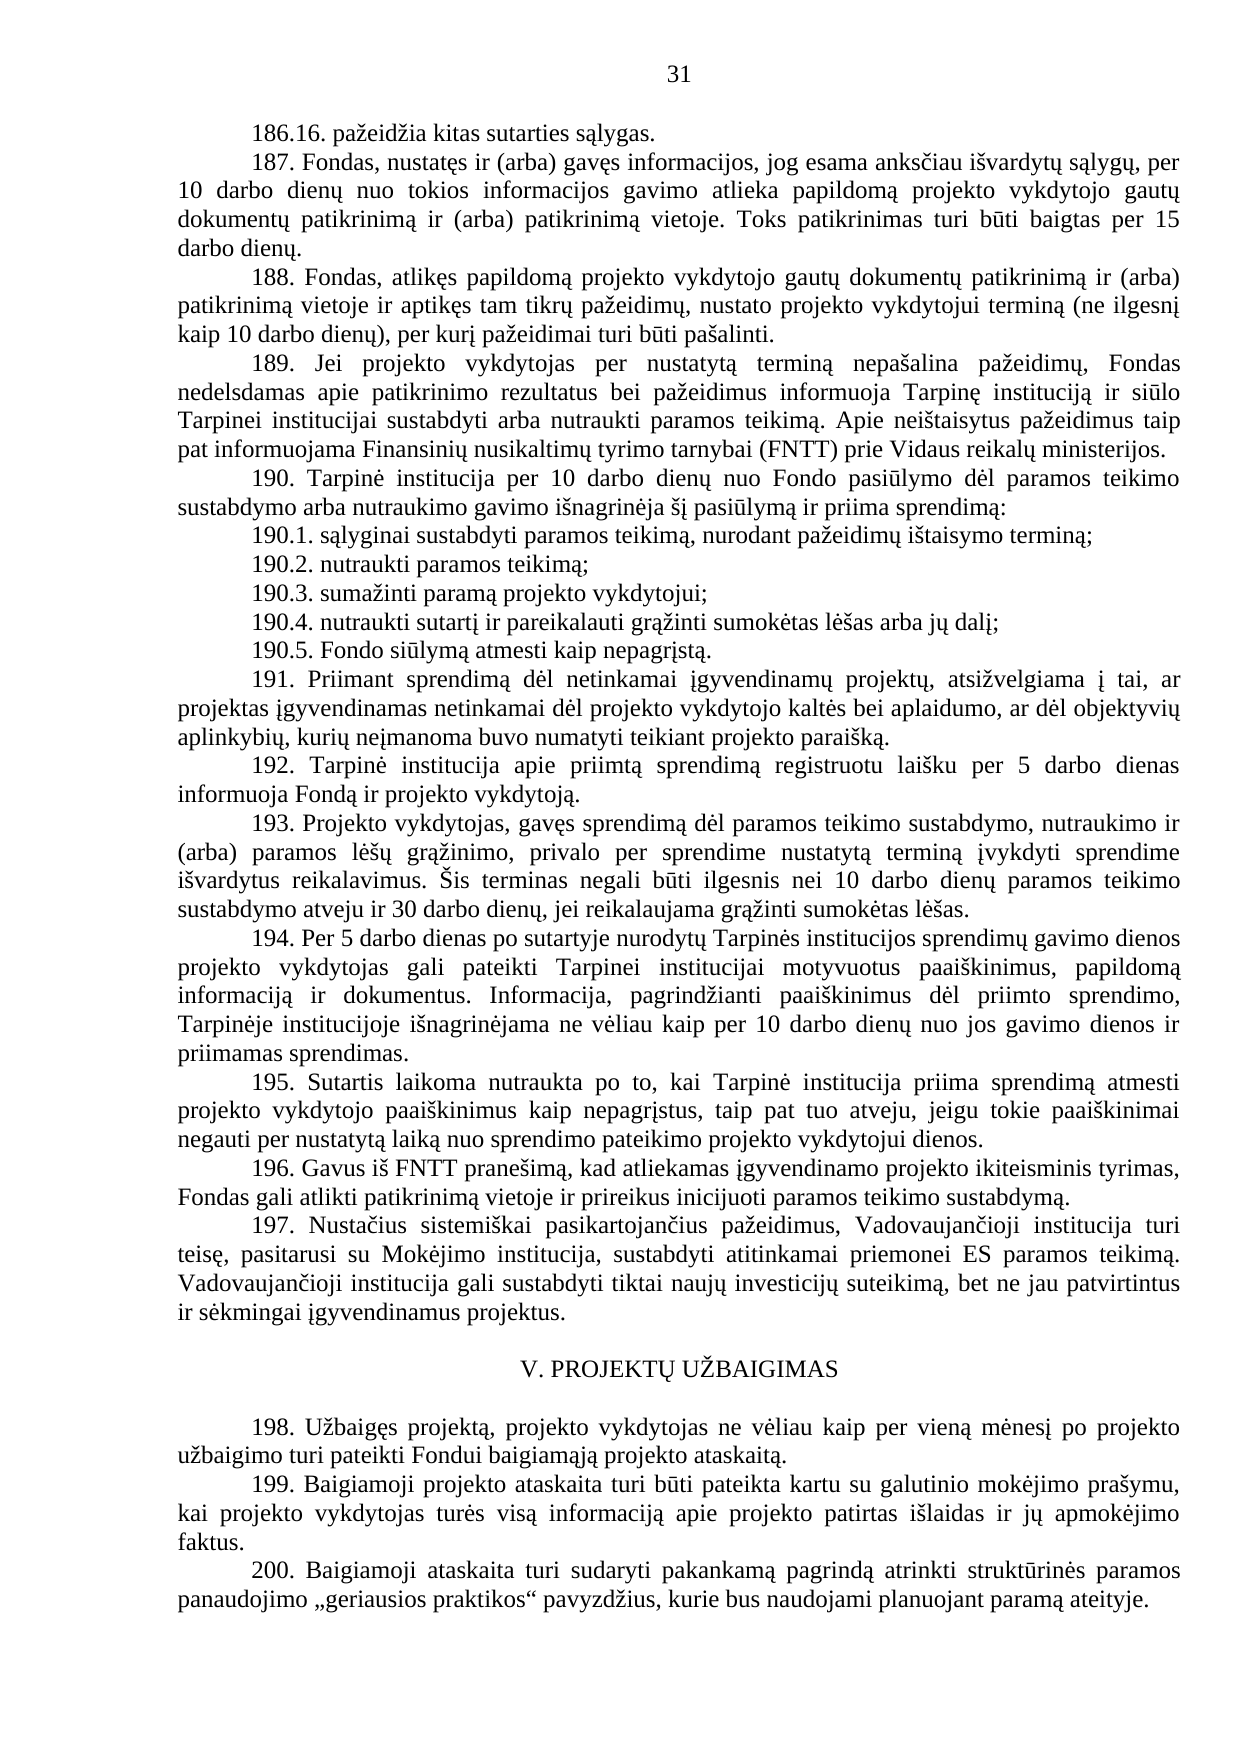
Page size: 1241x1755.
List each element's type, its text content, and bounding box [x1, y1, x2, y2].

text 197. Nustačius sistemiškai pasikartojančius pažeidimus, Vadovaujančioji institucija turi teisę, pasitarusi su Mokėjimo institucija, sustabdyti atitinkamai priemonei ES paramos teikimą. Vadovaujančioji institucija gali sustabdyti tiktai naujų investicijų suteikimą, bet ne jau patvirtintus ir sėkmingai įgyvendinamus projektus. [177, 1211, 1181, 1326]
text 190. Tarpinė institucija per 10 darbo dienų nuo Fondo pasiūlymo dėl paramos teikimo sustabdymo arba nutraukimo gavimo išnagrinėja šį pasiūlymą ir priima sprendimą: [177, 463, 1181, 521]
text 191. Priimant sprendimą dėl netinkamai įgyvendinamų projektų, atsižvelgiama į tai, ar projektas įgyvendinamas netinkamai dėl projekto vykdytojo kaltės bei aplaidumo, ar dėl objektyvių aplinkybių, kurių neįmanoma buvo numatyti teikiant projekto paraišką. [177, 664, 1181, 751]
text 190.1. sąlyginai sustabdyti paramos teikimą, nurodant pažeidimų ištaisymo terminą; [177, 521, 1181, 549]
text 200. Baigiamoji ataskaita turi sudaryti pakankamą pagrindą atrinkti struktūrinės paramos panaudojimo „geriausios praktikos“ pavyzdžius, kurie bus naudojami planuojant paramą ateityje. [177, 1556, 1181, 1613]
text 188. Fondas, atlikęs papildomą projekto vykdytojo gautų dokumentų patikrinimą ir (arba) patikrinimą vietoje ir aptikęs tam tikrų pažeidimų, nustato projekto vykdytojui terminą (ne ilgesnį kaip 10 darbo dienų), per kurį pažeidimai turi būti pašalinti. [177, 262, 1181, 348]
text V. PROJEKTŲ UŽBAIGIMAS [177, 1354, 1181, 1383]
text 192. Tarpinė institucija apie priimtą sprendimą registruotu laišku per 5 darbo dienas informuoja Fondą ir projekto vykdytoją. [177, 751, 1181, 808]
text 198. Užbaigęs projektą, projekto vykdytojas ne vėliau kaip per vieną mėnesį po projekto užbaigimo turi pateikti Fondui baigiamąją projekto ataskaitą. [177, 1412, 1181, 1469]
text 196. Gavus iš FNTT pranešimą, kad atliekamas įgyvendinamo projekto ikiteisminis tyrimas, Fondas gali atlikti patikrinimą vietoje ir prireikus inicijuoti paramos teikimo sustabdymą. [177, 1153, 1181, 1211]
text 194. Per 5 darbo dienas po sutartyje nurodytų Tarpinės institucijos sprendimų gavimo dienos projekto vykdytojas gali pateikti Tarpinei institucijai motyvuotus paaiškinimus, papildomą informaciją ir dokumentus. Informacija, pagrindžianti paaiškinimus dėl priimto sprendimo, Tarpinėje institucijoje išnagrinėjama ne vėliau kaip per 10 darbo dienų nuo jos gavimo dienos ir priimamas sprendimas. [177, 923, 1181, 1067]
text 190.5. Fondo siūlymą atmesti kaip nepagrįstą. [177, 636, 1181, 664]
text 190.3. sumažinti paramą projekto vykdytojui; [177, 578, 1181, 607]
text 195. Sutartis laikoma nutraukta po to, kai Tarpinė institucija priima sprendimą atmesti projekto vykdytojo paaiškinimus kaip nepagrįstus, taip pat tuo atveju, jeigu tokie paaiškinimai negauti per nustatytą laiką nuo sprendimo pateikimo projekto vykdytojui dienos. [177, 1067, 1181, 1153]
text 190.4. nutraukti sutartį ir pareikalauti grąžinti sumokėtas lėšas arba jų dalį; [177, 607, 1181, 636]
text 186.16. pažeidžia kitas sutarties sąlygas. [177, 118, 1181, 147]
text 199. Baigiamoji projekto ataskaita turi būti pateikta kartu su galutinio mokėjimo prašymu, kai projekto vykdytojas turės visą informaciją apie projekto patirtas išlaidas ir jų apmokėjimo faktus. [177, 1469, 1181, 1556]
text 190.2. nutraukti paramos teikimą; [177, 549, 1181, 578]
text 187. Fondas, nustatęs ir (arba) gavęs informacijos, jog esama anksčiau išvardytų sąlygų, per 10 darbo dienų nuo tokios informacijos gavimo atlieka papildomą projekto vykdytojo gautų dokumentų patikrinimą ir (arba) patikrinimą vietoje. Toks patikrinimas turi būti baigtas per 15 darbo dienų. [177, 147, 1181, 262]
text 189. Jei projekto vykdytojas per nustatytą terminą nepašalina pažeidimų, Fondas nedelsdamas apie patikrinimo rezultatus bei pažeidimus informuoja Tarpinę instituciją ir siūlo Tarpinei institucijai sustabdyti arba nutraukti paramos teikimą. Apie neištaisytus pažeidimus taip pat informuojama Finansinių nusikaltimų tyrimo tarnybai (FNTT) prie Vidaus reikalų ministerijos. [177, 348, 1181, 463]
text 193. Projekto vykdytojas, gavęs sprendimą dėl paramos teikimo sustabdymo, nutraukimo ir (arba) paramos lėšų grąžinimo, privalo per sprendime nustatytą terminą įvykdyti sprendime išvardytus reikalavimus. Šis terminas negali būti ilgesnis nei 10 darbo dienų paramos teikimo sustabdymo atveju ir 30 darbo dienų, jei reikalaujama grąžinti sumokėtas lėšas. [177, 808, 1181, 923]
